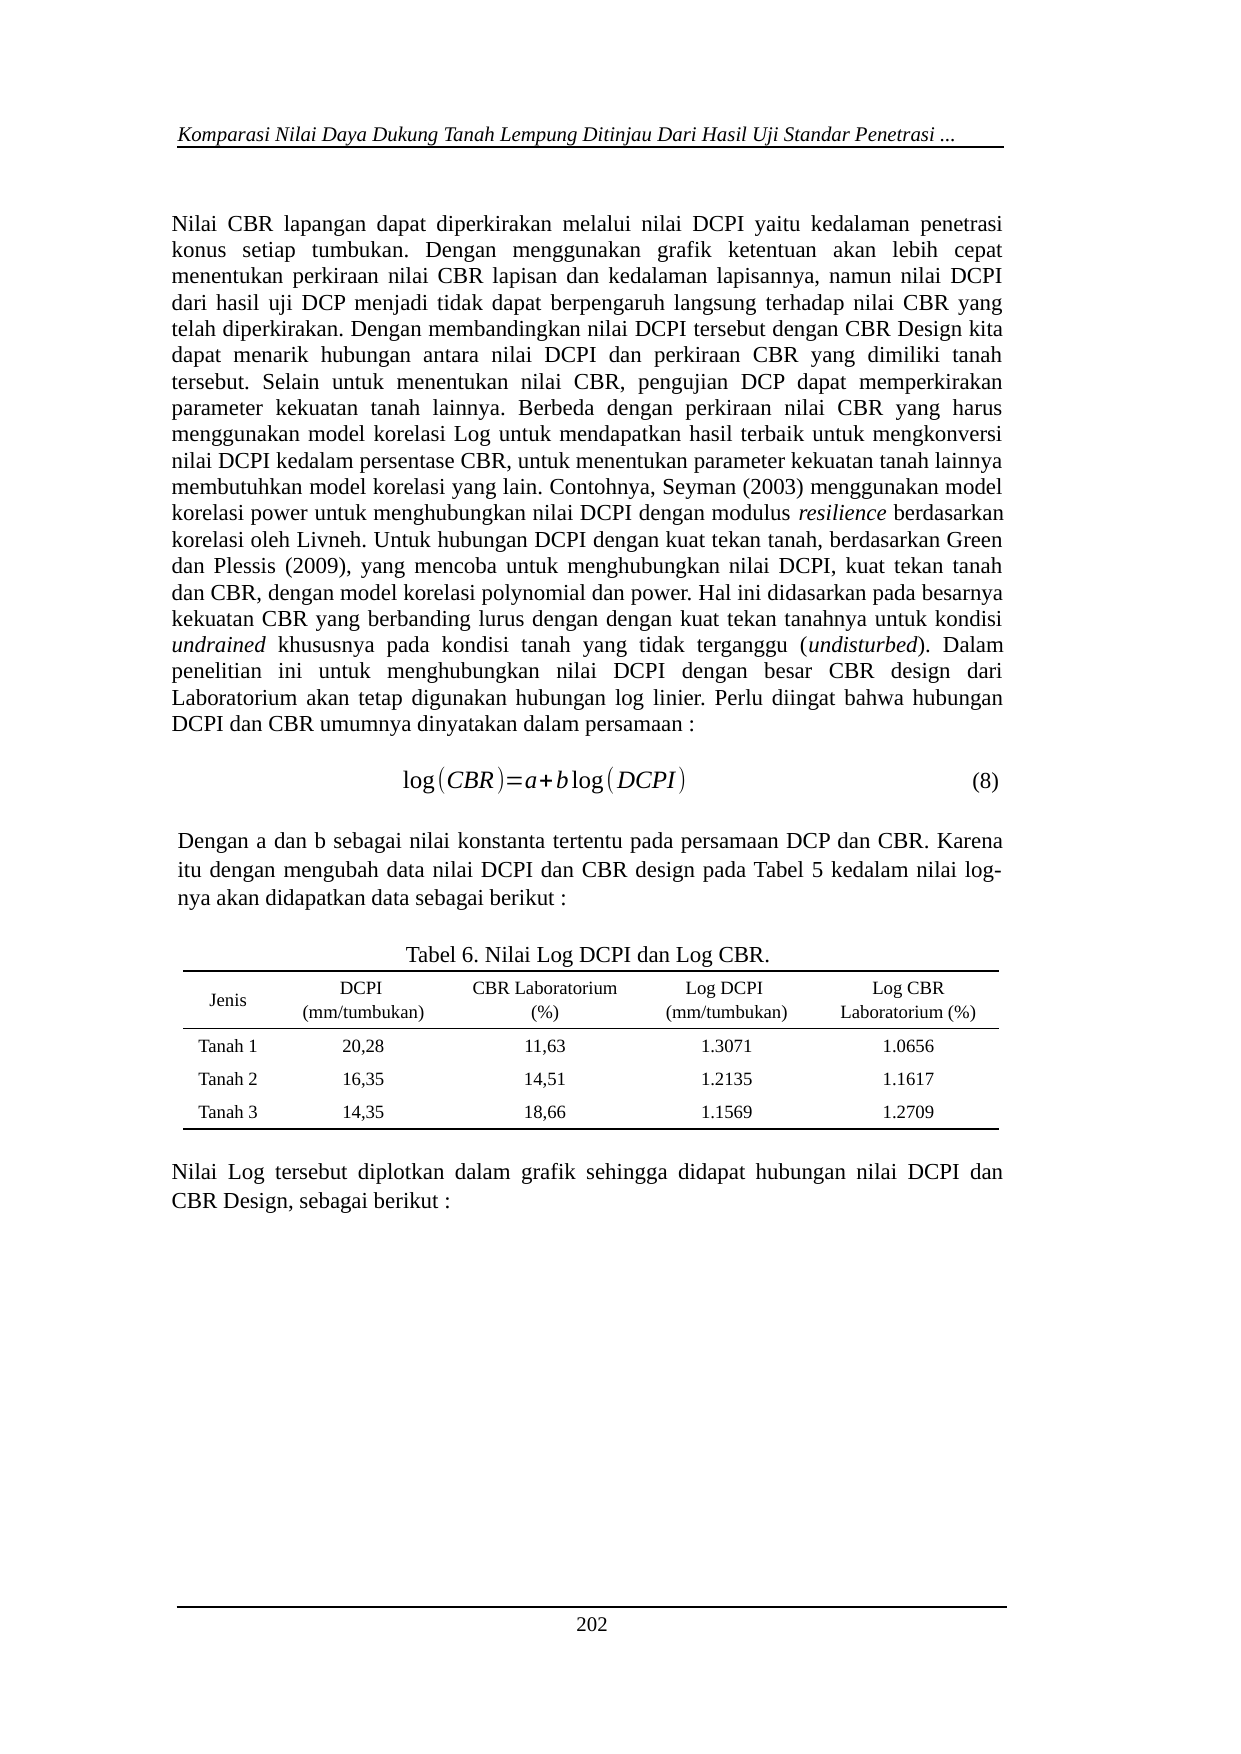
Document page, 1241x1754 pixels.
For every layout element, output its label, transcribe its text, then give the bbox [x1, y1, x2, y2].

table_header Jenis [183, 972, 272, 1028]
table_cell 1.2135 [636, 1062, 817, 1095]
table_cell 1.0656 [817, 1029, 999, 1062]
table_header DCPI (mm/tumbukan) [272, 972, 454, 1028]
table_cell 16,35 [272, 1062, 454, 1095]
table_cell 20,28 [272, 1029, 454, 1062]
table_cell 1.1569 [636, 1095, 817, 1128]
text Nilai Log tersebut diplotkan dalam grafik sehingga didapat hubungan nilai DCPI dan CBR Design, sebagai berikut : [171, 1158, 1004, 1213]
table_header CBR Laboratorium (%) [454, 972, 636, 1028]
table_cell Tanah 2 [183, 1062, 272, 1095]
table_header (8) [912, 761, 1004, 801]
table_cell 1.1617 [817, 1062, 999, 1095]
table_header Log DCPI (mm/tumbukan) [636, 972, 817, 1028]
table_header Log CBR Laboratorium (%) [817, 972, 999, 1028]
table_cell 14,51 [454, 1062, 636, 1095]
table_cell 18,66 [454, 1095, 636, 1128]
table_cell 1.3071 [636, 1029, 817, 1062]
table_cell Tanah 1 [183, 1029, 272, 1062]
table_cell 11,63 [454, 1029, 636, 1062]
table_cell 1.2709 [817, 1095, 999, 1128]
text Nilai CBR lapangan dapat diperkirakan melalui nilai DCPI yaitu kedalaman penetrasi konus setiap tumbukan. Dengan menggunakan grafik ketentuan akan lebih cepat menentukan perkiraan nilai CBR lapisan dan kedalaman lapisannya, namun nilai DCPI dari hasil uji DCP menjadi tidak dapat berpengaruh langsung terhadap nilai CBR yang telah diperkirakan. Dengan membandingkan nilai DCPI tersebut dengan CBR Design kita dapat menarik hubungan antara nilai DCPI dan perkiraan CBR yang dimiliki tanah tersebut. Selain untuk menentukan nilai CBR, pengujian DCP dapat memperkirakan parameter kekuatan tanah lainnya. Berbeda dengan perkiraan nilai CBR yang harus menggunakan model korelasi Log untuk mendapatkan hasil terbaik untuk mengkonversi nilai DCPI kedalam persentase CBR, untuk menentukan parameter kekuatan tanah lainnya membutuhkan model korelasi yang lain. Contohnya, Seyman (2003) menggunakan model korelasi power untuk menghubungkan nilai DCPI dengan modulus resilience berdasarkan korelasi oleh Livneh. Untuk hubungan DCPI dengan kuat tekan tanah, berdasarkan Green dan Plessis (2009), yang mencoba untuk menghubungkan nilai DCPI, kuat tekan tanah dan CBR, dengan model korelasi polynomial dan power. Hal ini didasarkan pada besarnya kekuatan CBR yang berbanding lurus dengan dengan kuat tekan tanahnya untuk kondisi undrained khususnya pada kondisi tanah yang tidak terganggu (undisturbed). Dalam penelitian ini untuk menghubungkan nilai DCPI dengan besar CBR design dari Laboratorium akan tetap digunakan hubungan log linier. Perlu diingat bahwa hubungan DCPI dan CBR umumnya dinyatakan dalam persamaan : [171, 209, 1004, 737]
text Tabel 6. Nilai Log DCPI dan Log CBR. [171, 941, 1004, 967]
table_cell 14,35 [272, 1095, 454, 1128]
table_cell Tanah 3 [183, 1095, 272, 1128]
table_header [178, 761, 912, 801]
text Dengan a dan b sebagai nilai konstanta tertentu pada persamaan DCP dan CBR. Karena itu dengan mengubah data nilai DCPI dan CBR design pada Tabel 5 kedalam nilai log-nya akan didapatkan data sebagai berikut : [177, 827, 1004, 911]
